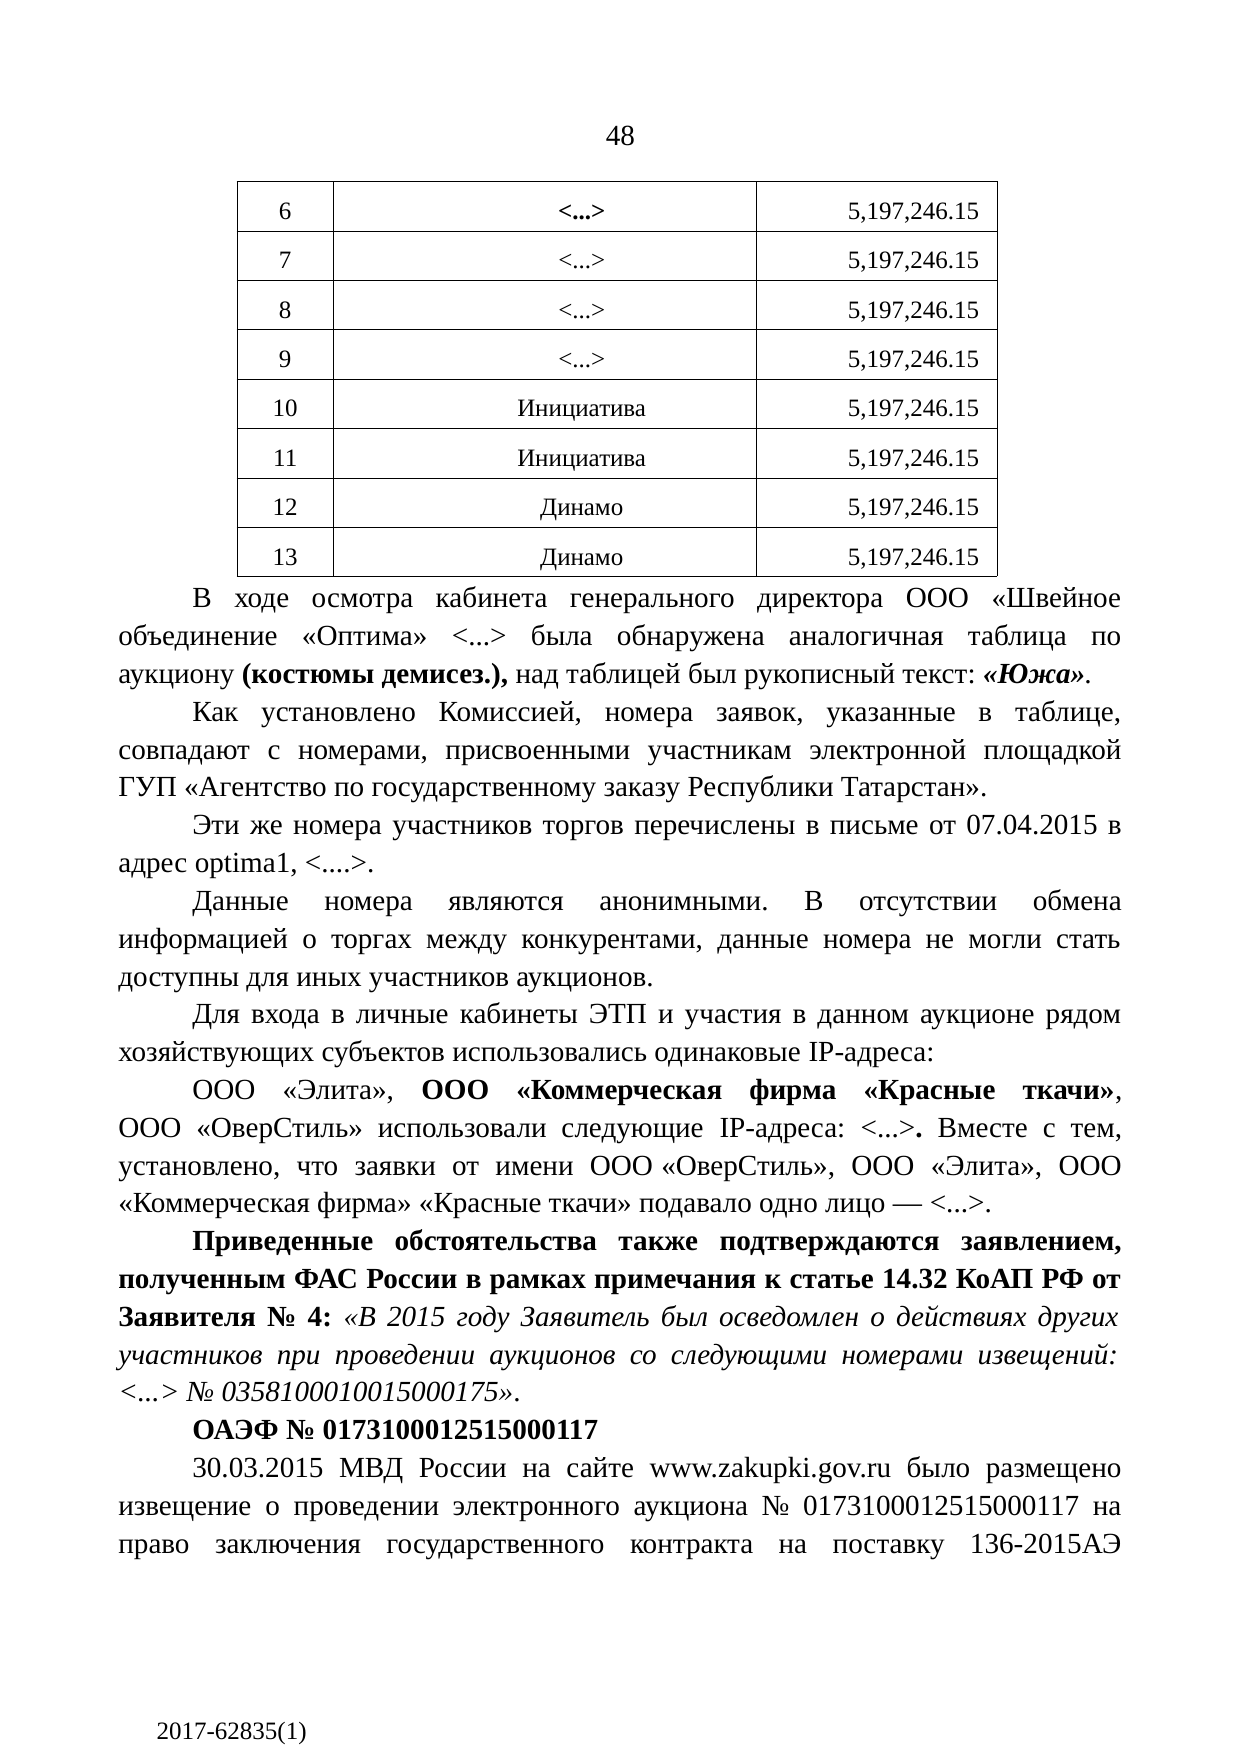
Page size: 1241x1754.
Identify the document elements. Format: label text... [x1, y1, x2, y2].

table_cell 5 197 246,15 [757, 528, 997, 576]
table_cell 5 197 246,15 [757, 182, 997, 231]
text 30.03.2015 МВД России на сайте www.zakupki.gov.ru было размещено извещение о проведении электронного аукциона № 0173100012515000117 на право заключения государственного контракта на поставку 136-2015АЭ [118, 1446, 1122, 1559]
text Приведенные обстоятельства также подтверждаются заявлением, полученным ФАС России в рамках примечания к статье 14.32 КоАП РФ от Заявителя № 4: «В 2015 году Заявитель был осведомлен о действиях других участников при проведении аукционов со следующими номерами извещений: <...> № 0358100010015000175». [118, 1219, 1122, 1408]
table_cell 5 197 246,15 [757, 479, 997, 527]
table_cell 10 [238, 380, 333, 428]
text Для входа в личные кабинеты ЭТП и участия в данном аукционе рядом хозяйствующих субъектов использовались одинаковые IP-адреса: [118, 992, 1122, 1068]
table_cell Динамо [334, 479, 756, 527]
table_cell 5 197 246,15 [757, 232, 997, 280]
table_cell 11 [238, 429, 333, 477]
table_cell 7 [238, 232, 333, 280]
text ОАЭФ № 0173100012515000117 [118, 1408, 1122, 1446]
table_cell 5 197 246,15 [757, 330, 997, 379]
text ООО «Элита», ООО «Коммерческая фирма «Красные ткачи», ООО «ОверСтиль» использовали следующие IP-адреса: <...>. Вместе с тем, установлено, что заявки от имени ООО «ОверСтиль», ООО «Элита», ООО «Коммерческая фирма» «Красные ткачи» подавало одно лицо — <...>. [118, 1068, 1122, 1219]
text В ходе осмотра кабинета генерального директора ООО «Швейное объединение «Оптима» <...> была обнаружена аналогичная таблица по аукциону (костюмы демисез.), над таблицей был рукописный текст: «Южа». [118, 576, 1122, 690]
table_cell <...> [334, 330, 756, 379]
table_cell 8 [238, 281, 333, 329]
table_cell 12 [238, 479, 333, 527]
table_cell 13 [238, 528, 333, 576]
table_cell Инициатива [334, 429, 756, 477]
text Как установлено Комиссией, номера заявок, указанные в таблице, совпадают с номерами, присвоенными участникам электронной площадкой ГУП «Агентство по государственному заказу Республики Татарстан». [118, 690, 1122, 803]
table_cell <...> [334, 182, 756, 231]
table_cell <...> [334, 281, 756, 329]
table_cell Инициатива [334, 380, 756, 428]
table_cell 5 197 246,15 [757, 281, 997, 329]
table_cell <...> [334, 232, 756, 280]
table_cell 5 197 246,15 [757, 380, 997, 428]
table_cell 5 197 246,15 [757, 429, 997, 477]
text Эти же номера участников торгов перечислены в письме от 07.04.2015 в адрес optima1, <....>. [118, 803, 1122, 879]
table_cell 6 [238, 182, 333, 231]
table_cell 9 [238, 330, 333, 379]
text Данные номера являются анонимными. В отсутствии обмена информацией о торгах между конкурентами, данные номера не могли стать доступны для иных участников аукционов. [118, 879, 1122, 992]
table_cell Динамо [334, 528, 756, 576]
